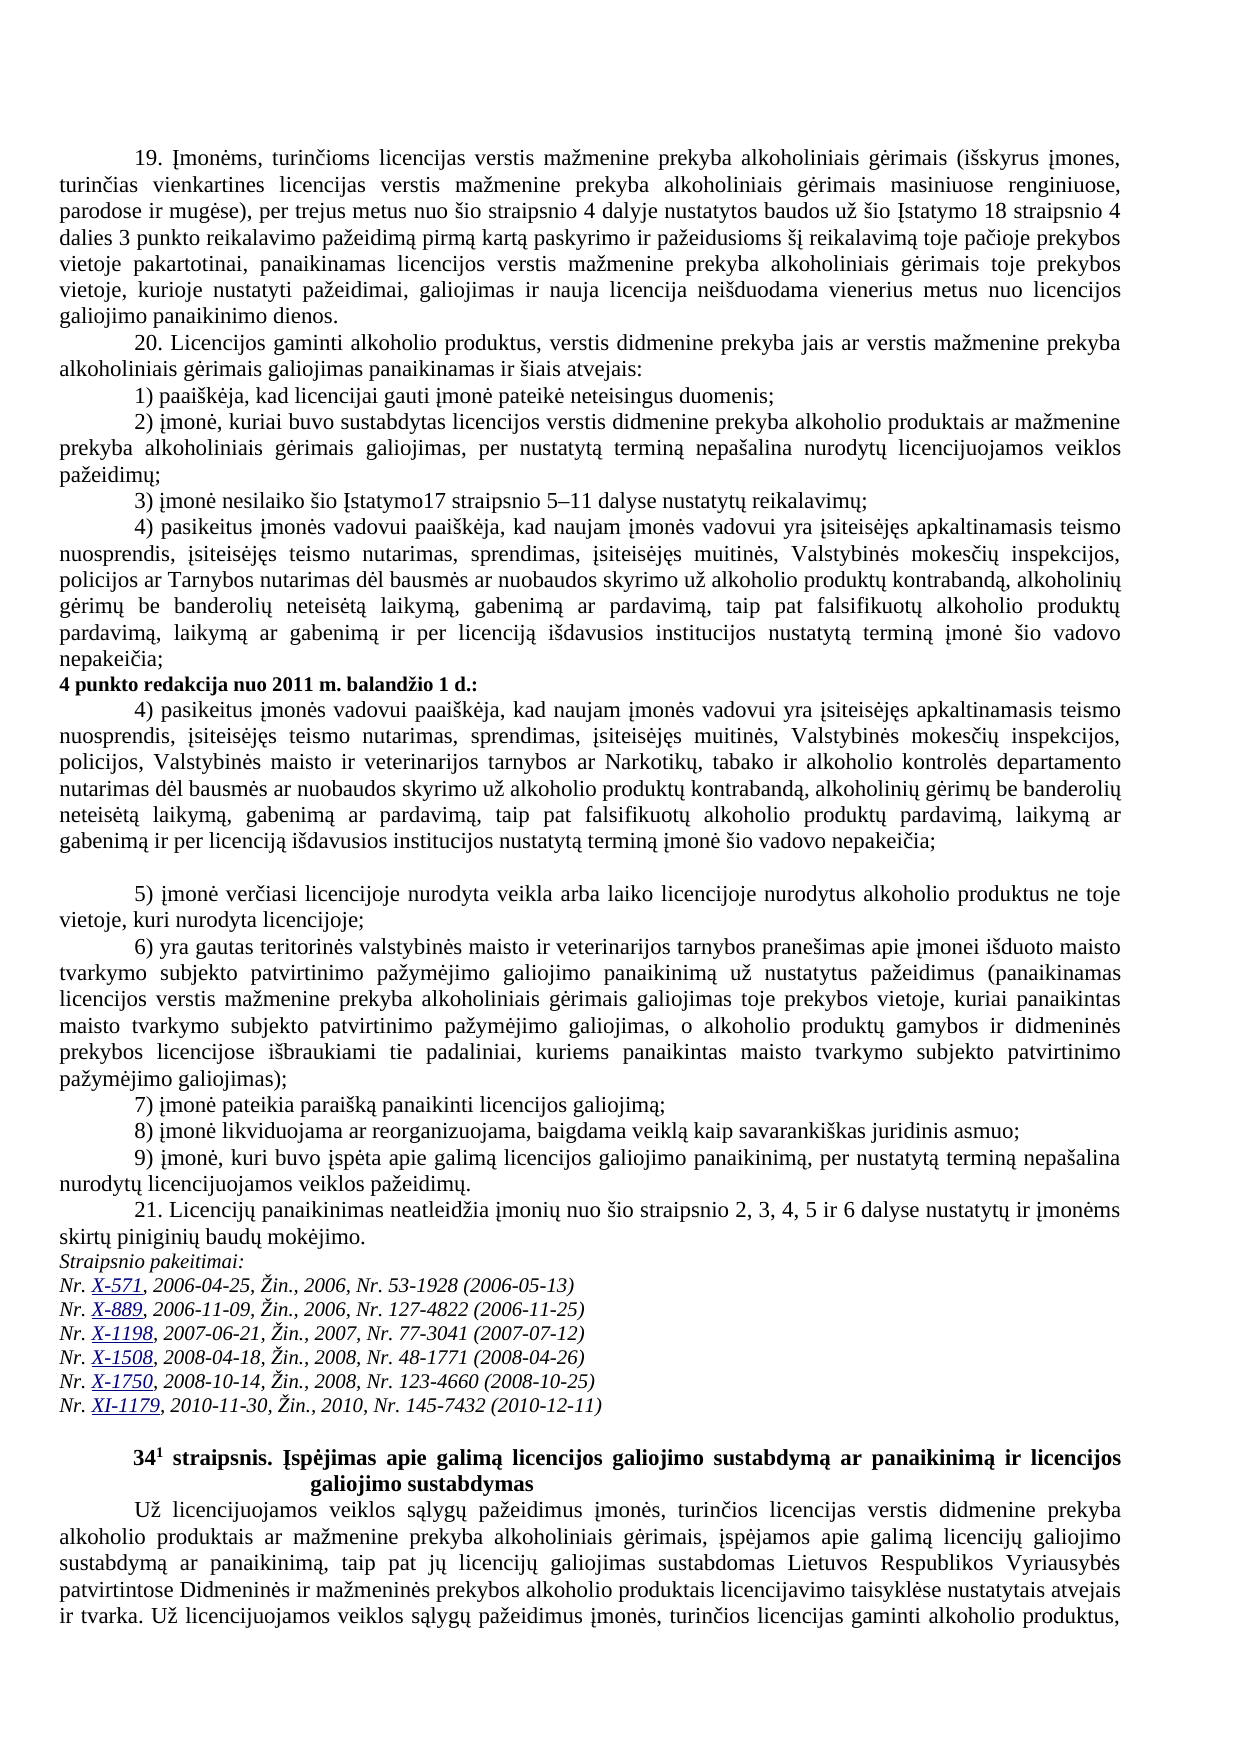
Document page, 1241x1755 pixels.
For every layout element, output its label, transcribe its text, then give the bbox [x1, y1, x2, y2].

text 5) įmonė verčiasi licencijoje nurodyta veikla arba laiko licencijoje nurodytus alkoholio produktus ne toje vietoje, kuri nurodyta licencijoje; [59, 880, 1122, 933]
text 21. Licencijų panaikinimas neatleidžia įmonių nuo šio straipsnio 2, 3, 4, 5 ir 6 dalyse nustatytų ir įmonėms skirtų piniginių baudų mokėjimo. [59, 1196, 1122, 1249]
text 9) įmonė, kuri buvo įspėta apie galimą licencijos galiojimo panaikinimą, per nustatytą terminą nepašalina nurodytų licencijuojamos veiklos pažeidimų. [59, 1144, 1122, 1196]
text Nr. XI-1179, 2010-11-30, Žin., 2010, Nr. 145-7432 (2010-12-11) [59, 1393, 1122, 1417]
text 19. Įmonėms, turinčioms licencijas verstis mažmenine prekyba alkoholiniais gėrimais (išskyrus įmones, turinčias vienkartines licencijas verstis mažmenine prekyba alkoholiniais gėrimais masiniuose renginiuose, parodose ir mugėse), per trejus metus nuo šio straipsnio 4 dalyje nustatytos baudos už šio Įstatymo 18 straipsnio 4 dalies 3 punkto reikalavimo pažeidimą pirmą kartą paskyrimo ir pažeidusioms šį reikalavimą toje pačioje prekybos vietoje pakartotinai, panaikinamas licencijos verstis mažmenine prekyba alkoholiniais gėrimais toje prekybos vietoje, kurioje nustatyti pažeidimai, galiojimas ir nauja licencija neišduodama vienerius metus nuo licencijos galiojimo panaikinimo dienos. [59, 144, 1122, 329]
text 341 straipsnis. Įspėjimas apie galimą licencijos galiojimo sustabdymą ar panaikinimą ir licencijos galiojimo sustabdymas [133, 1444, 1122, 1497]
text Nr. X-1198, 2007-06-21, Žin., 2007, Nr. 77-3041 (2007-07-12) [59, 1321, 1122, 1345]
text 4) pasikeitus įmonės vadovui paaiškėja, kad naujam įmonės vadovui yra įsiteisėjęs apkaltinamasis teismo nuosprendis, įsiteisėjęs teismo nutarimas, sprendimas, įsiteisėjęs muitinės, Valstybinės mokesčių inspekcijos, policijos ar Tarnybos nutarimas dėl bausmės ar nuobaudos skyrimo už alkoholio produktų kontrabandą, alkoholinių gėrimų be banderolių neteisėtą laikymą, gabenimą ar pardavimą, taip pat falsifikuotų alkoholio produktų pardavimą, laikymą ar gabenimą ir per licenciją išdavusios institucijos nustatytą terminą įmonė šio vadovo nepakeičia; [59, 513, 1122, 672]
text 4 punkto redakcija nuo 2011 m. balandžio 1 d.: [59, 672, 1122, 696]
text 8) įmonė likviduojama ar reorganizuojama, baigdama veiklą kaip savarankiškas juridinis asmuo; [59, 1117, 1122, 1144]
text Nr. X-1508, 2008-04-18, Žin., 2008, Nr. 48-1771 (2008-04-26) [59, 1345, 1122, 1369]
text 4) pasikeitus įmonės vadovui paaiškėja, kad naujam įmonės vadovui yra įsiteisėjęs apkaltinamasis teismo nuosprendis, įsiteisėjęs teismo nutarimas, sprendimas, įsiteisėjęs muitinės, Valstybinės mokesčių inspekcijos, policijos, Valstybinės maisto ir veterinarijos tarnybos ar Narkotikų, tabako ir alkoholio kontrolės departamento nutarimas dėl bausmės ar nuobaudos skyrimo už alkoholio produktų kontrabandą, alkoholinių gėrimų be banderolių neteisėtą laikymą, gabenimą ar pardavimą, taip pat falsifikuotų alkoholio produktų pardavimą, laikymą ar gabenimą ir per licenciją išdavusios institucijos nustatytą terminą įmonė šio vadovo nepakeičia; [59, 696, 1122, 854]
text 1) paaiškėja, kad licencijai gauti įmonė pateikė neteisingus duomenis; [59, 382, 1122, 408]
text 2) įmonė, kuriai buvo sustabdytas licencijos verstis didmenine prekyba alkoholio produktais ar mažmenine prekyba alkoholiniais gėrimais galiojimas, per nustatytą terminą nepašalina nurodytų licencijuojamos veiklos pažeidimų; [59, 408, 1122, 487]
text 3) įmonė nesilaiko šio Įstatymo17 straipsnio 5–11 dalyse nustatytų reikalavimų; [59, 487, 1122, 513]
text Nr. X-889, 2006-11-09, Žin., 2006, Nr. 127-4822 (2006-11-25) [59, 1297, 1122, 1321]
text 7) įmonė pateikia paraišką panaikinti licencijos galiojimą; [59, 1091, 1122, 1117]
text 20. Licencijos gaminti alkoholio produktus, verstis didmenine prekyba jais ar verstis mažmenine prekyba alkoholiniais gėrimais galiojimas panaikinamas ir šiais atvejais: [59, 329, 1122, 382]
text Nr. X-1750, 2008-10-14, Žin., 2008, Nr. 123-4660 (2008-10-25) [59, 1369, 1122, 1393]
text 6) yra gautas teritorinės valstybinės maisto ir veterinarijos tarnybos pranešimas apie įmonei išduoto maisto tvarkymo subjekto patvirtinimo pažymėjimo galiojimo panaikinimą už nustatytus pažeidimus (panaikinamas licencijos verstis mažmenine prekyba alkoholiniais gėrimais galiojimas toje prekybos vietoje, kuriai panaikintas maisto tvarkymo subjekto patvirtinimo pažymėjimo galiojimas, o alkoholio produktų gamybos ir didmeninės prekybos licencijose išbraukiami tie padaliniai, kuriems panaikintas maisto tvarkymo subjekto patvirtinimo pažymėjimo galiojimas); [59, 933, 1122, 1091]
text Už licencijuojamos veiklos sąlygų pažeidimus įmonės, turinčios licencijas verstis didmenine prekyba alkoholio produktais ar mažmenine prekyba alkoholiniais gėrimais, įspėjamos apie galimą licencijų galiojimo sustabdymą ar panaikinimą, taip pat jų licencijų galiojimas sustabdomas Lietuvos Respublikos Vyriausybės patvirtintose Didmeninės ir mažmeninės prekybos alkoholio produktais licencijavimo taisyklėse nustatytais atvejais ir tvarka. Už licencijuojamos veiklos sąlygų pažeidimus įmonės, turinčios licencijas gaminti alkoholio produktus, [59, 1497, 1122, 1628]
text Straipsnio pakeitimai: [59, 1249, 1122, 1273]
text Nr. X-571, 2006-04-25, Žin., 2006, Nr. 53-1928 (2006-05-13) [59, 1273, 1122, 1297]
